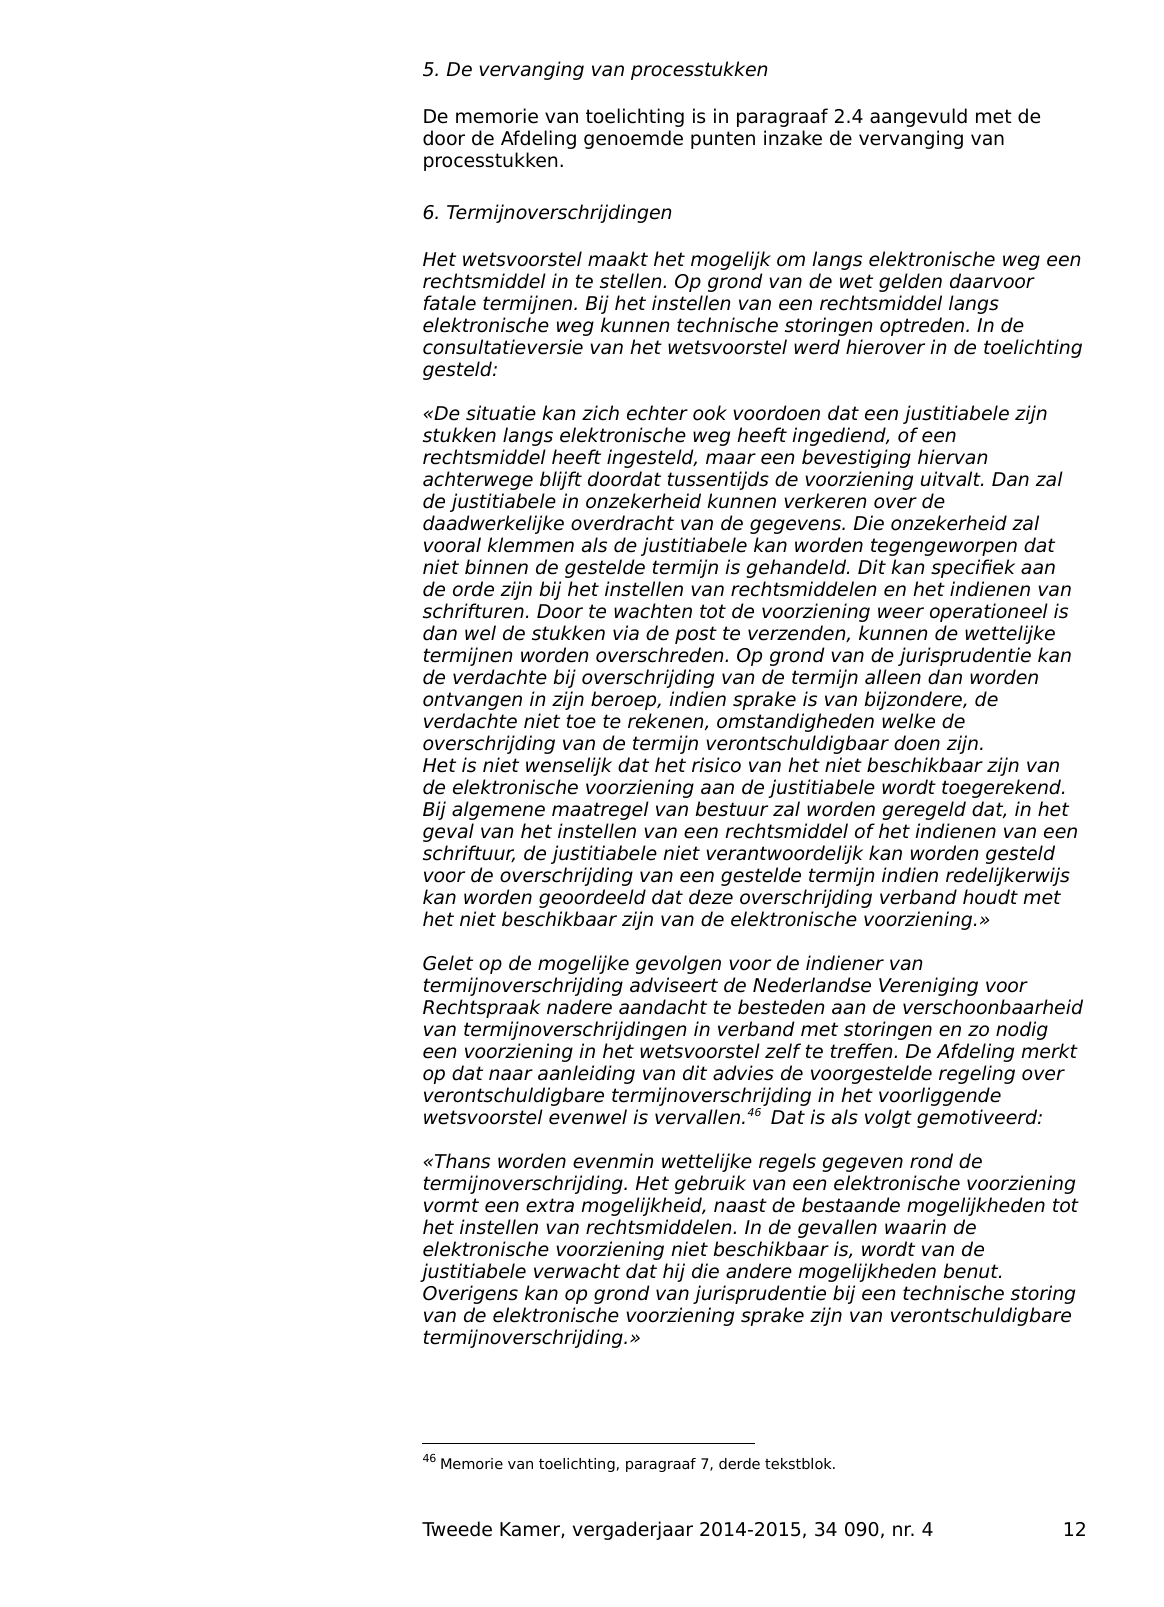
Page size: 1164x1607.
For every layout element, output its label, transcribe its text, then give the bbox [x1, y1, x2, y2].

subtitle 6. Termijnoverschrijdingen [422, 202, 1087, 224]
subtitle 5. De vervanging van processtukken [422, 59, 1087, 81]
text «Thans worden evenmin wettelijke regels gegeven rond de termijnoverschrijding. Het gebruik van een elektronische voorziening vormt een extra mogelijkheid, naast de bestaande mogelijkheden tot het instellen van rechtsmiddelen. In de gevallen waarin de elektronische voorziening niet beschikbaar is, wordt van de justitiabele verwacht dat hij die andere mogelijkheden benut. Overigens kan op grond van jurisprudentie bij een technische storing van de elektronische voorziening sprake zijn van verontschuldigbare termijnoverschrijding.» [422, 1151, 1087, 1348]
text «De situatie kan zich echter ook voordoen dat een justitiabele zijn stukken langs elektronische weg heeft ingediend, of een rechtsmiddel heeft ingesteld, maar een bevestiging hiervan achterwege blijft doordat tussentijds de voorziening uitvalt. Dan zal de justitiabele in onzekerheid kunnen verkeren over de daadwerkelijke overdracht van de gegevens. Die onzekerheid zal vooral klemmen als de justitiabele kan worden tegengeworpen dat niet binnen de gestelde termijn is gehandeld. Dit kan specifiek aan de orde zijn bij het instellen van rechtsmiddelen en het indienen van schrifturen. Door te wachten tot de voorziening weer operationeel is dan wel de stukken via de post te verzenden, kunnen de wettelijke termijnen worden overschreden. Op grond van de jurisprudentie kan de verdachte bij overschrijding van de termijn alleen dan worden ontvangen in zijn beroep, indien sprake is van bijzondere, de verdachte niet toe te rekenen, omstandigheden welke de overschrijding van de termijn verontschuldigbaar doen zijn. [422, 403, 1087, 755]
text De memorie van toelichting is in paragraaf 2.4 aangevuld met de door de Afdeling genoemde punten inzake de vervanging van processtukken. [422, 106, 1087, 172]
text Gelet op de mogelijke gevolgen voor de indiener van termijnoverschrijding adviseert de Nederlandse Vereniging voor Rechtspraak nadere aandacht te besteden aan de verschoonbaarheid van termijnoverschrijdingen in verband met storingen en zo nodig een voorziening in het wetsvoorstel zelf te treffen. De Afdeling merkt op dat naar aanleiding van dit advies de voorgestelde regeling over verontschuldigbare termijnoverschrijding in het voorliggende wetsvoorstel evenwel is vervallen. Dat is als volgt gemotiveerd: [422, 953, 1087, 1128]
text Het is niet wenselijk dat het risico van het niet beschikbaar zijn van de elektronische voorziening aan de justitiabele wordt toegerekend. Bij algemene maatregel van bestuur zal worden geregeld dat, in het geval van het instellen van een rechtsmiddel of het indienen van een schriftuur, de justitiabele niet verantwoordelijk kan worden gesteld voor de overschrijding van een gestelde termijn indien redelijkerwijs kan worden geoordeeld dat deze overschrijding verband houdt met het niet beschikbaar zijn van de elektronische voorziening.» [422, 755, 1087, 931]
text Memorie van toelichting, paragraaf 7, derde tekstblok. [422, 1452, 1087, 1474]
text Het wetsvoorstel maakt het mogelijk om langs elektronische weg een rechtsmiddel in te stellen. Op grond van de wet gelden daarvoor fatale termijnen. Bij het instellen van een rechtsmiddel langs elektronische weg kunnen technische storingen optreden. In de consultatieversie van het wetsvoorstel werd hierover in de toelichting gesteld: [422, 249, 1087, 381]
